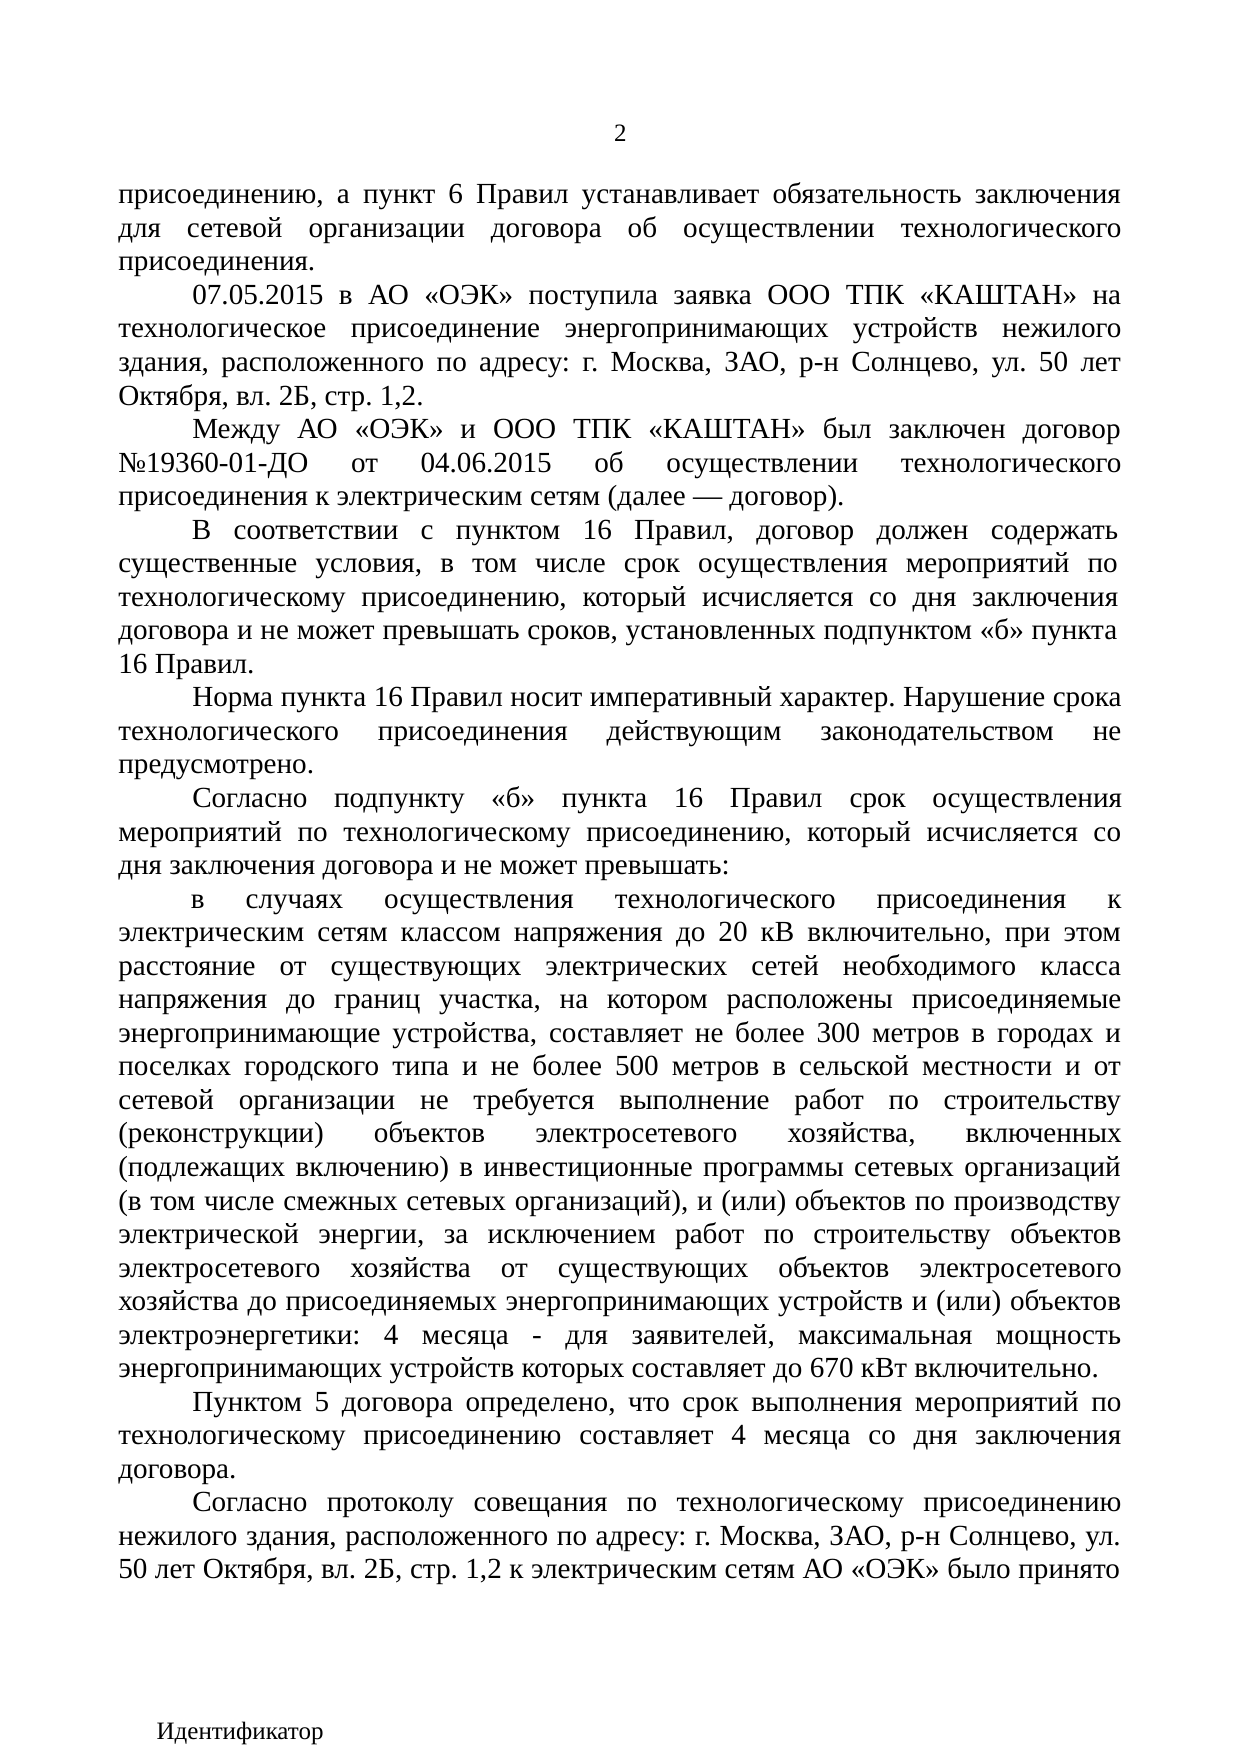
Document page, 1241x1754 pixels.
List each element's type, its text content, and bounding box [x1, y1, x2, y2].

text Пунктом 5 договора определено, что срок выполнения мероприятий по технологическому присоединению составляет 4 месяца со дня заключения договора. [118, 1384, 1122, 1484]
text в случаях осуществления технологического присоединения к электрическим сетям классом напряжения до 20 кВ включительно, при этом расстояние от существующих электрических сетей необходимого класса напряжения до границ участка, на котором расположены присоединяемые энергопринимающие устройства, составляет не более 300 метров в городах и поселках городского типа и не более 500 метров в сельской местности и от сетевой организации не требуется выполнение работ по строительству (реконструкции) объектов электросетевого хозяйства, включенных (подлежащих включению) в инвестиционные программы сетевых организаций (в том числе смежных сетевых организаций), и (или) объектов по производству электрической энергии, за исключением работ по строительству объектов электросетевого хозяйства от существующих объектов электросетевого хозяйства до присоединяемых энергопринимающих устройств и (или) объектов электроэнергетики: 4 месяца - для заявителей, максимальная мощность энергопринимающих устройств которых составляет до 670 кВт включительно. [118, 881, 1122, 1384]
text Согласно подпункту «б» пункта 16 Правил срок осуществления мероприятий по технологическому присоединению, который исчисляется со дня заключения договора и не может превышать: [118, 780, 1122, 881]
text В соответствии с пунктом 16 Правил, договор должен содержать существенные условия, в том числе срок осуществления мероприятий по технологическому присоединению, который исчисляется со дня заключения договора и не может превышать сроков, установленных подпунктом «б» пункта 16 Правил. [118, 512, 1119, 679]
text Согласно протоколу совещания по технологическому присоединению нежилого здания, расположенного по адресу: г. Москва, ЗАО, р-н Солнцево, ул. 50 лет Октября, вл. 2Б, стр. 1,2 к электрическим сетям АО «ОЭК» было принято [118, 1484, 1122, 1585]
text Норма пункта 16 Правил носит императивный характер. Нарушение срока технологического присоединения действующим законодательством не предусмотрено. [118, 679, 1122, 780]
text 07.05.2015 в АО «ОЭК» поступила заявка ООО ТПК «КАШТАН» на технологическое присоединение энергопринимающих устройств нежилого здания, расположенного по адресу: г. Москва, ЗАО, р-н Солнцево, ул. 50 лет Октября, вл. 2Б, стр. 1,2. [118, 277, 1122, 411]
text присоединению, а пункт 6 Правил устанавливает обязательность заключения для сетевой организации договора об осуществлении технологического присоединения. [118, 176, 1122, 277]
text Между АО «ОЭК» и ООО ТПК «КАШТАН» был заключен договор №19360-01-ДО от 04.06.2015 об осуществлении технологического присоединения к электрическим сетям (далее — договор). [118, 411, 1122, 512]
